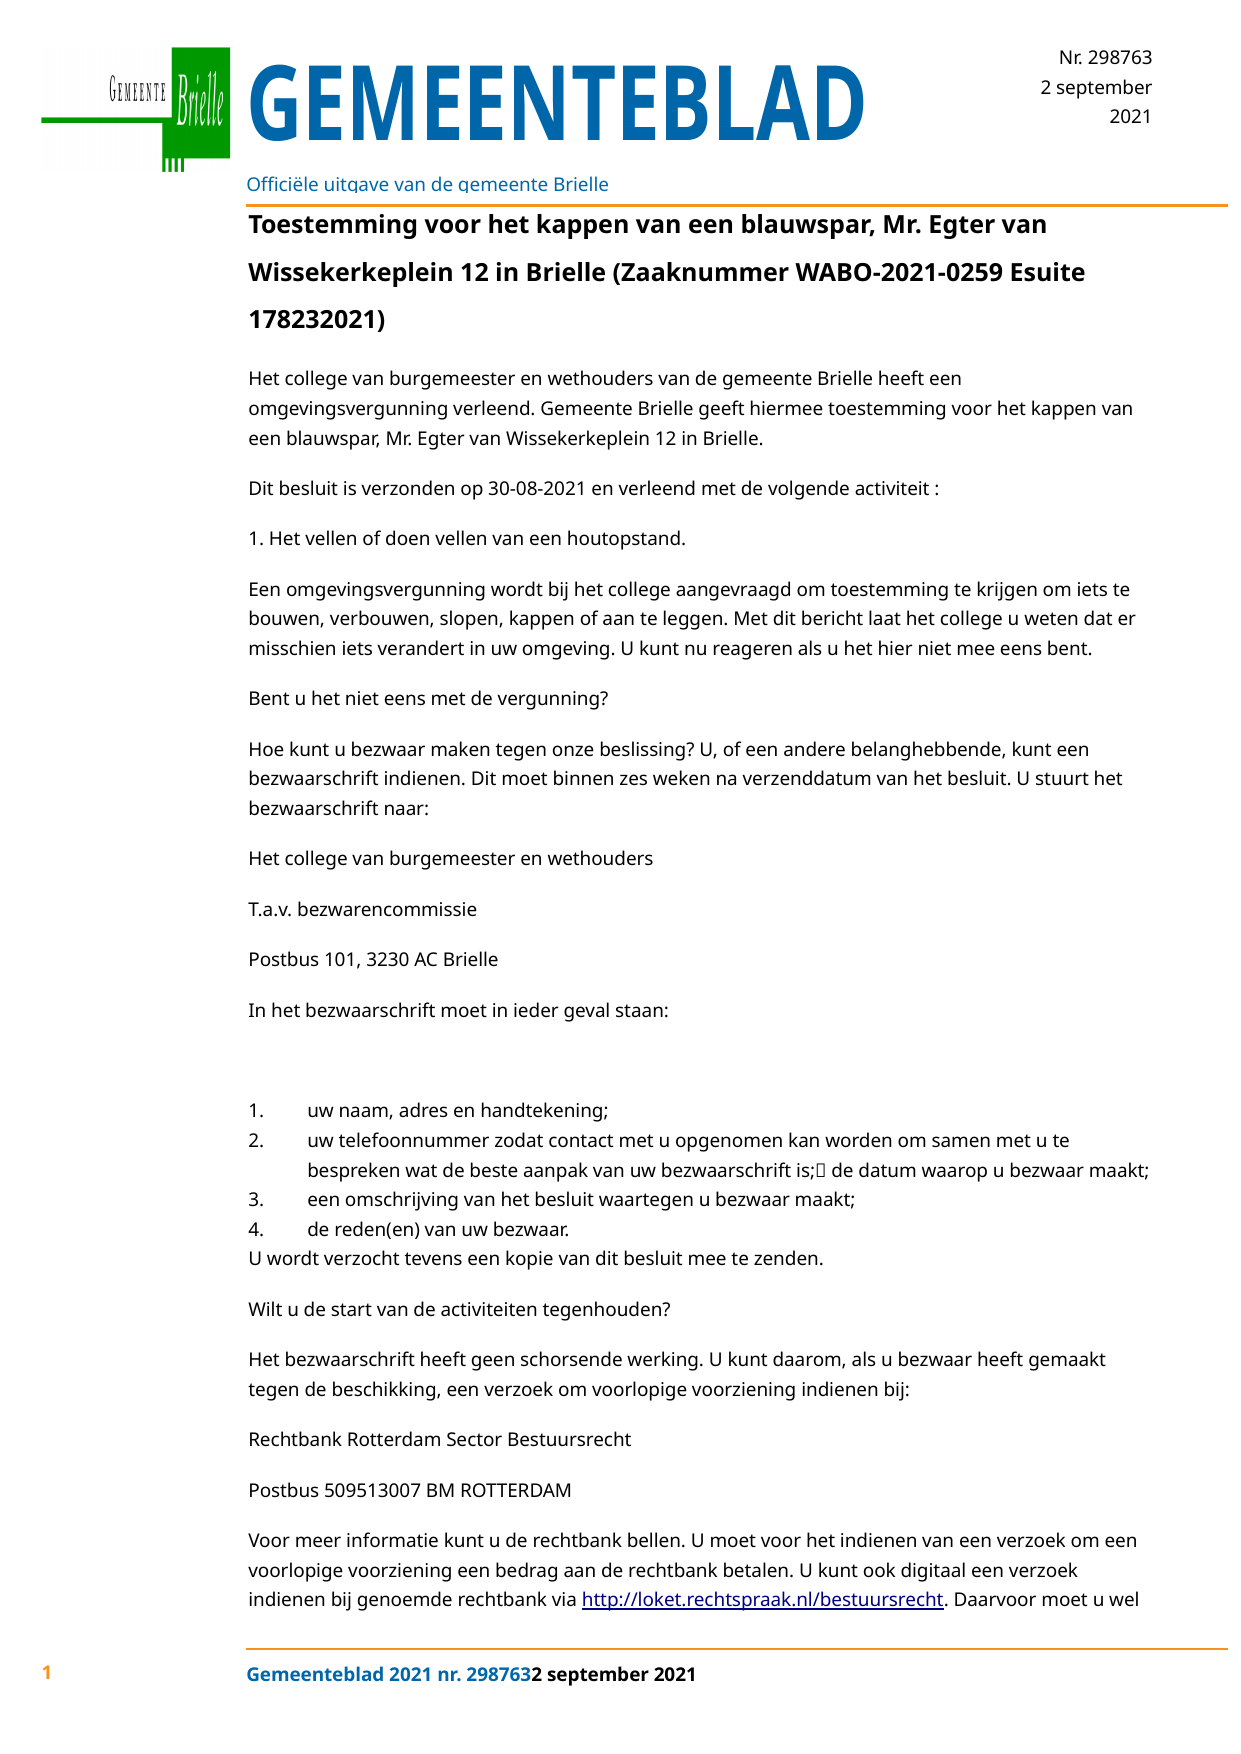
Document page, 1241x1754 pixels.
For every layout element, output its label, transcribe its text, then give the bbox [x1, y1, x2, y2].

text 1. Het vellen of doen vellen van een houtopstand. [248, 526, 1152, 551]
list uw telefoonnummer zodat contact met u opgenomen kan worden om samen met u te bespreken wat de beste aanpak van uw bezwaarschrift is; de datum waarop u bezwaar maakt; [248, 1127, 1152, 1182]
text Wilt u de start van de activiteiten tegenhouden? [248, 1296, 1152, 1322]
list een omschrijving van het besluit waartegen u bezwaar maakt; [248, 1186, 1152, 1212]
text U wordt verzocht tevens een kopie van dit besluit mee te zenden. [248, 1246, 1152, 1271]
text Rechtbank Rotterdam Sector Bestuursrecht [248, 1426, 1152, 1452]
text Bent u het niet eens met de vergunning? [248, 686, 1152, 711]
text Postbus 101, 3230 AC Brielle [248, 946, 1152, 972]
list de reden(en) van uw bezwaar. [248, 1216, 1152, 1242]
text Toestemming voor het kappen van een blauwspar, Mr. Egter van Wissekerkeplein 12 in Brielle (Zaaknummer WABO-2021-0259 Esuite 178232021) [248, 207, 1152, 336]
text Hoe kunt u bezwaar maken tegen onze beslissing? U, of een andere belanghebbende, kunt een bezwaarschrift indienen. Dit moet binnen zes weken na verzenddatum van het besluit. U stuurt het bezwaarschrift naar: [248, 736, 1152, 821]
text T.a.v. bezwarencommissie [248, 896, 1152, 922]
picture [41, 47, 231, 172]
text Het bezwaarschrift heeft geen schorsende werking. U kunt daarom, als u bezwaar heeft gemaakt tegen de beschikking, een verzoek om voorlopige voorziening indienen bij: [248, 1346, 1152, 1402]
text Postbus 509513007 BM ROTTERDAM [248, 1477, 1152, 1502]
text Dit besluit is verzonden op 30-08-2021 en verleend met de volgende activiteit : [248, 475, 1152, 501]
text Voor meer informatie kunt u de rechtbank bellen. U moet voor het indienen van een verzoek om een voorlopige voorziening een bedrag aan de rechtbank betalen. U kunt ook digitaal een verzoek indienen bij genoemde rechtbank via http://loket.rechtspraak.nl/bestuursrecht. Daarvoor moet u wel [248, 1527, 1152, 1612]
text Het college van burgemeester en wethouders [248, 846, 1152, 871]
text In het bezwaarschrift moet in ieder geval staan: [248, 997, 1152, 1022]
text Een omgevingsvergunning wordt bij het college aangevraagd om toestemming te krijgen om iets te bouwen, verbouwen, slopen, kappen of aan te leggen. Met dit bericht laat het college u weten dat er misschien iets verandert in uw omgeving. U kunt nu reageren als u het hier niet mee eens bent. [248, 576, 1152, 661]
list uw naam, adres en handtekening; [248, 1098, 1152, 1123]
text Het college van burgemeester en wethouders van de gemeente Brielle heeft een omgevingsvergunning verleend. Gemeente Brielle geeft hiermee toestemming voor het kappen van een blauwspar, Mr. Egter van Wissekerkeplein 12 in Brielle. [248, 366, 1152, 450]
